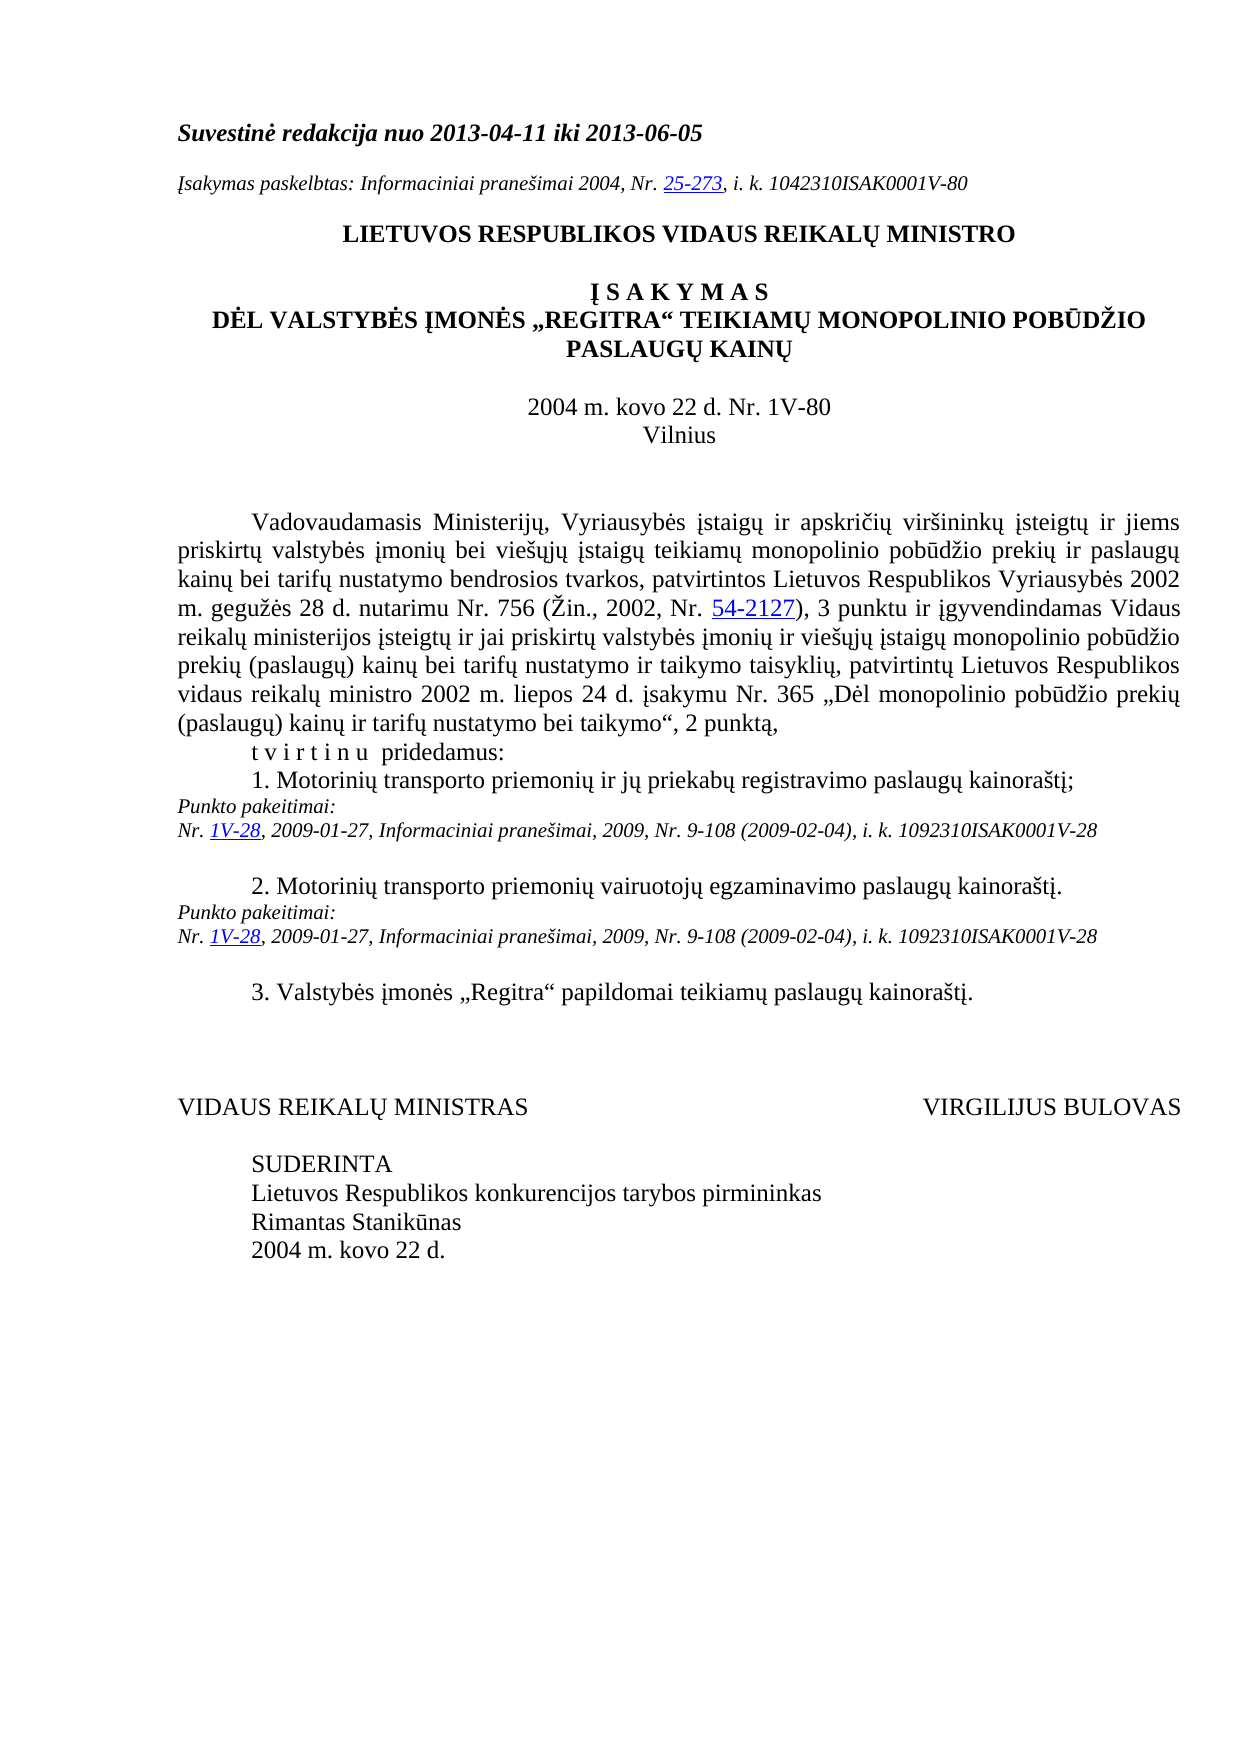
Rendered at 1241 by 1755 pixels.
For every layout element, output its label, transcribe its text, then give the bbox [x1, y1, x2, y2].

text Įsakymas paskelbtas: Informaciniai pranešimai 2004, Nr. 25-273, i. k. 1042310ISAK0001V-80 [177, 171, 1181, 195]
text Nr. 1V-28, 2009-01-27, Informaciniai pranešimai, 2009, Nr. 9-108 (2009-02-04), i. k. 1092310ISAK0001V-28 [177, 818, 1181, 842]
text Į S A K Y M A S [177, 277, 1181, 305]
text Rimantas Stanikūnas [177, 1207, 1181, 1235]
text VIDAUS REIKALŲ MINISTRAS VIRGILIJUS BULOVAS [177, 1092, 1181, 1120]
text 3. Valstybės įmonės „Regitra“ papildomai teikiamų paslaugų kainoraštį. [177, 977, 1181, 1005]
text LIETUVOS RESPUBLIKOS VIDAUS REIKALŲ MINISTRO [177, 219, 1181, 248]
text DĖL VALSTYBĖS ĮMONĖS „REGITRA“ TEIKIAMŲ MONOPOLINIO POBŪDŽIO PASLAUGŲ KAINŲ [177, 305, 1181, 363]
text Vilnius [177, 420, 1181, 449]
text Nr. 1V-28, 2009-01-27, Informaciniai pranešimai, 2009, Nr. 9-108 (2009-02-04), i. k. 1092310ISAK0001V-28 [177, 924, 1181, 948]
text Vadovaudamasis Ministerijų, Vyriausybės įstaigų ir apskričių viršininkų įsteigtų ir jiems priskirtų valstybės įmonių bei viešųjų įstaigų teikiamų monopolinio pobūdžio prekių ir paslaugų kainų bei tarifų nustatymo bendrosios tvarkos, patvirtintos Lietuvos Respublikos Vyriausybės 2002 m. gegužės 28 d. nutarimu Nr. 756 (Žin., 2002, Nr. 54-2127), 3 punktu ir įgyvendindamas Vidaus reikalų ministerijos įsteigtų ir jai priskirtų valstybės įmonių ir viešųjų įstaigų monopolinio pobūdžio prekių (paslaugų) kainų bei tarifų nustatymo ir taikymo taisyklių, patvirtintų Lietuvos Respublikos vidaus reikalų ministro 2002 m. liepos 24 d. įsakymu Nr. 365 „Dėl monopolinio pobūdžio prekių (paslaugų) kainų ir tarifų nustatymo bei taikymo“, 2 punktą, [177, 507, 1181, 737]
text SUDERINTA [177, 1149, 1181, 1178]
text 2004 m. kovo 22 d. [177, 1235, 1181, 1264]
text 1. Motorinių transporto priemonių ir jų priekabų registravimo paslaugų kainoraštį; [177, 765, 1181, 794]
text Lietuvos Respublikos konkurencijos tarybos pirmininkas [177, 1178, 1181, 1207]
text 2. Motorinių transporto priemonių vairuotojų egzaminavimo paslaugų kainoraštį. [177, 871, 1181, 900]
text 2004 m. kovo 22 d. Nr. 1V-80 [177, 392, 1181, 420]
text Suvestinė redakcija nuo 2013-04-11 iki 2013-06-05 [177, 118, 1181, 147]
text tvirtinu pridedamus: [177, 737, 1181, 765]
text Punkto pakeitimai: [177, 794, 1181, 818]
text Punkto pakeitimai: [177, 900, 1181, 924]
